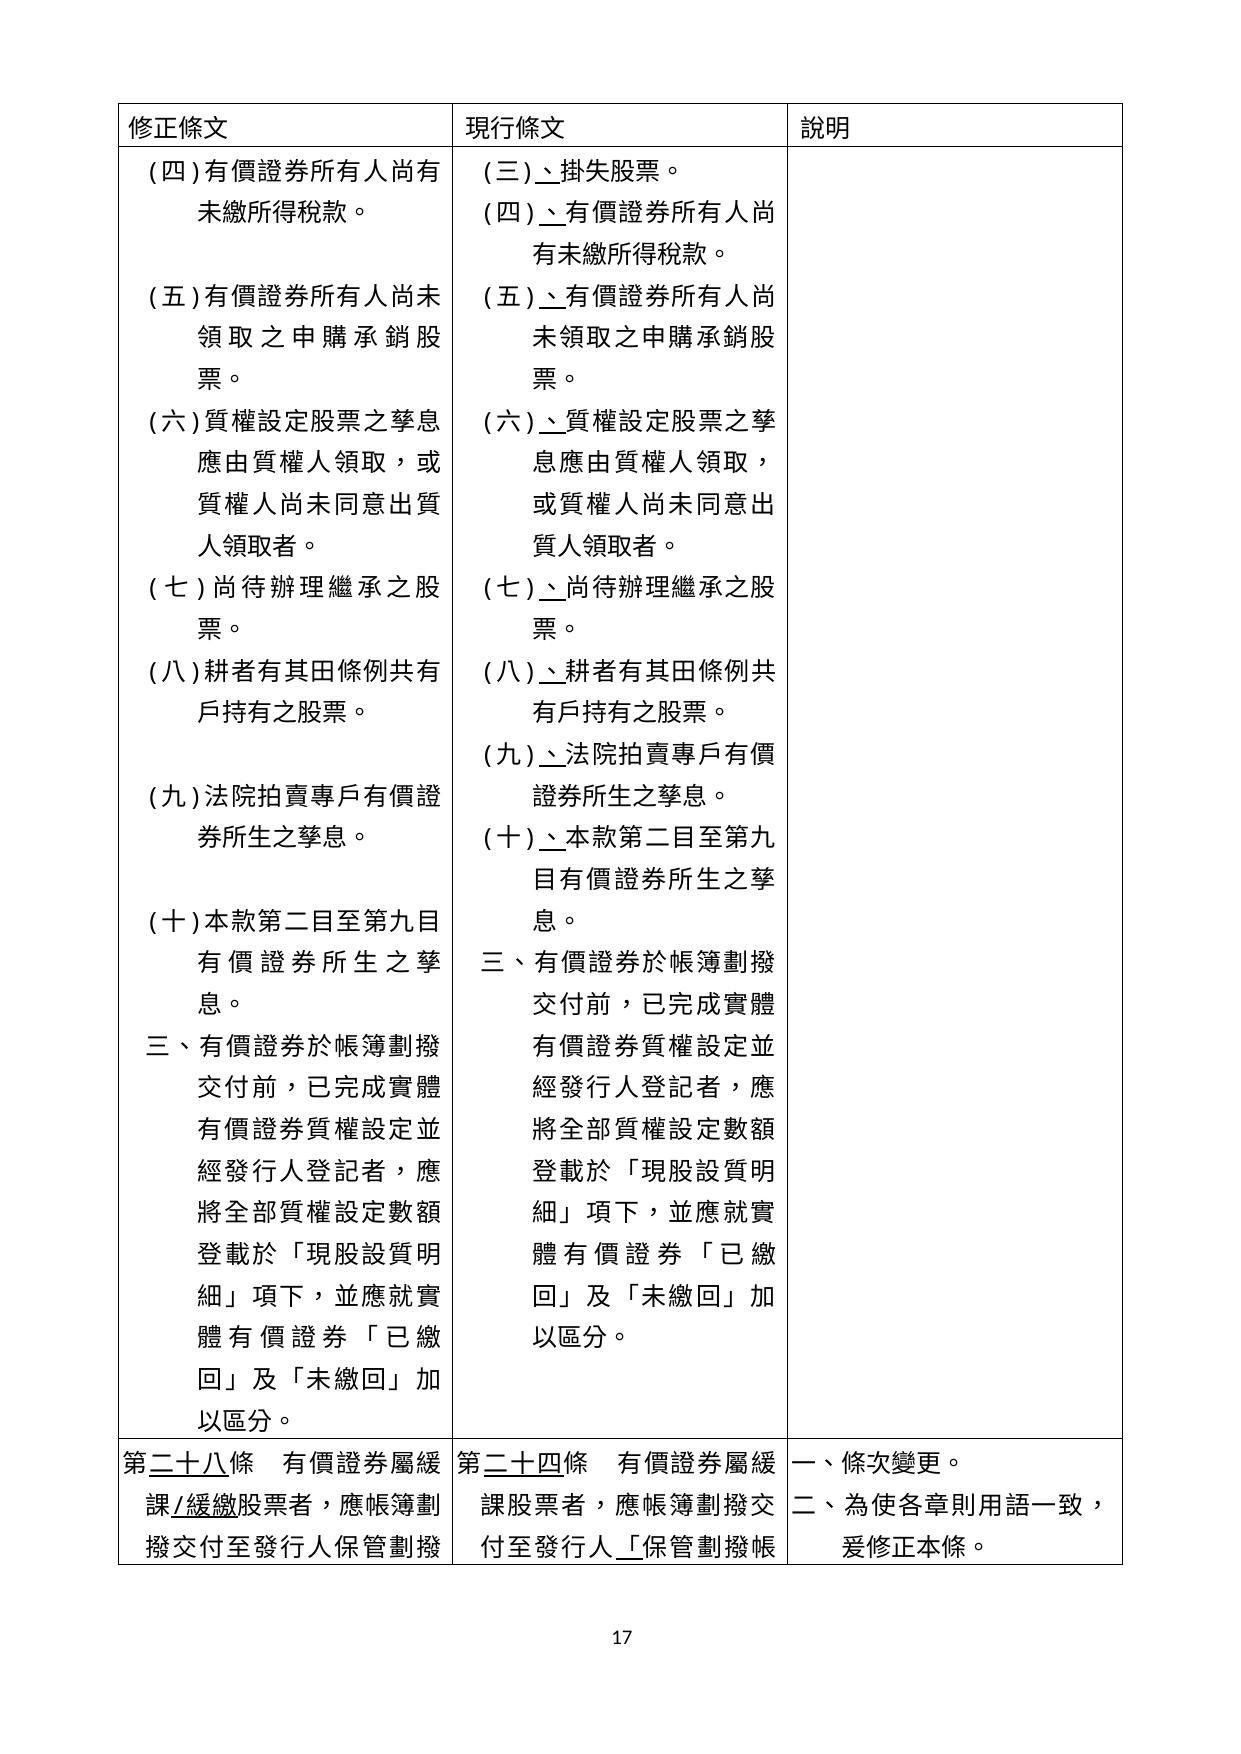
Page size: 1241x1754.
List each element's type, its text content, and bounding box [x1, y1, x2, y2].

table_cell [788, 147, 1122, 1438]
table_cell 第二十八條 有價證券屬緩課/緩繳股票者，應帳簿劃撥交付至發行人保管劃撥 [119, 1439, 452, 1564]
table_cell (三)、掛失股票。 (四)、有價證券所有人尚有未繳所得稅款。 (五)、有價證券所有人尚未領取之申購承銷股票。 (六)、質權設定股票之孳息應由質權人領取，或質權人尚未同意出質人領取者。 (七)、尚待辦理繼承之股票。 (八)、耕者有其田條例共有戶持有之股票。 (九)、法院拍賣專戶有價證券所生之孳息。 (十)、本款第二目至第九目有價證券所生之孳息。 三、有價證券於帳簿劃撥交付前，已完成實體有價證券質權設定並經發行人登記者，應將全部質權設定數額登載於「現股設質明細」項下，並應就實體有價證券「已繳回」及「未繳回」加以區分。 [453, 147, 787, 1438]
table_cell 一、條次變更。 二、為使各章則用語一致，爰修正本條。 [788, 1439, 1122, 1564]
table_cell 第二十四條 有價證券屬緩課股票者，應帳簿劃撥交付至發行人「保管劃撥帳 [453, 1439, 787, 1564]
table_header 現行條文 [453, 104, 787, 146]
table_header 修正條文 [119, 104, 452, 146]
table_header 說明 [788, 104, 1122, 146]
table_cell (四)有價證券所有人尚有未繳所得稅款。 (五)有價證券所有人尚未領取之申購承銷股票。 (六)質權設定股票之孳息應由質權人領取，或質權人尚未同意出質人領取者。 (七)尚待辦理繼承之股票。 (八)耕者有其田條例共有戶持有之股票。 (九)法院拍賣專戶有價證券所生之孳息。 (十)本款第二目至第九目有價證券所生之孳息。 三、有價證券於帳簿劃撥交付前，已完成實體有價證券質權設定並經發行人登記者，應將全部質權設定數額登載於「現股設質明細」項下，並應就實體有價證券「已繳回」及「未繳回」加以區分。 [119, 147, 452, 1438]
